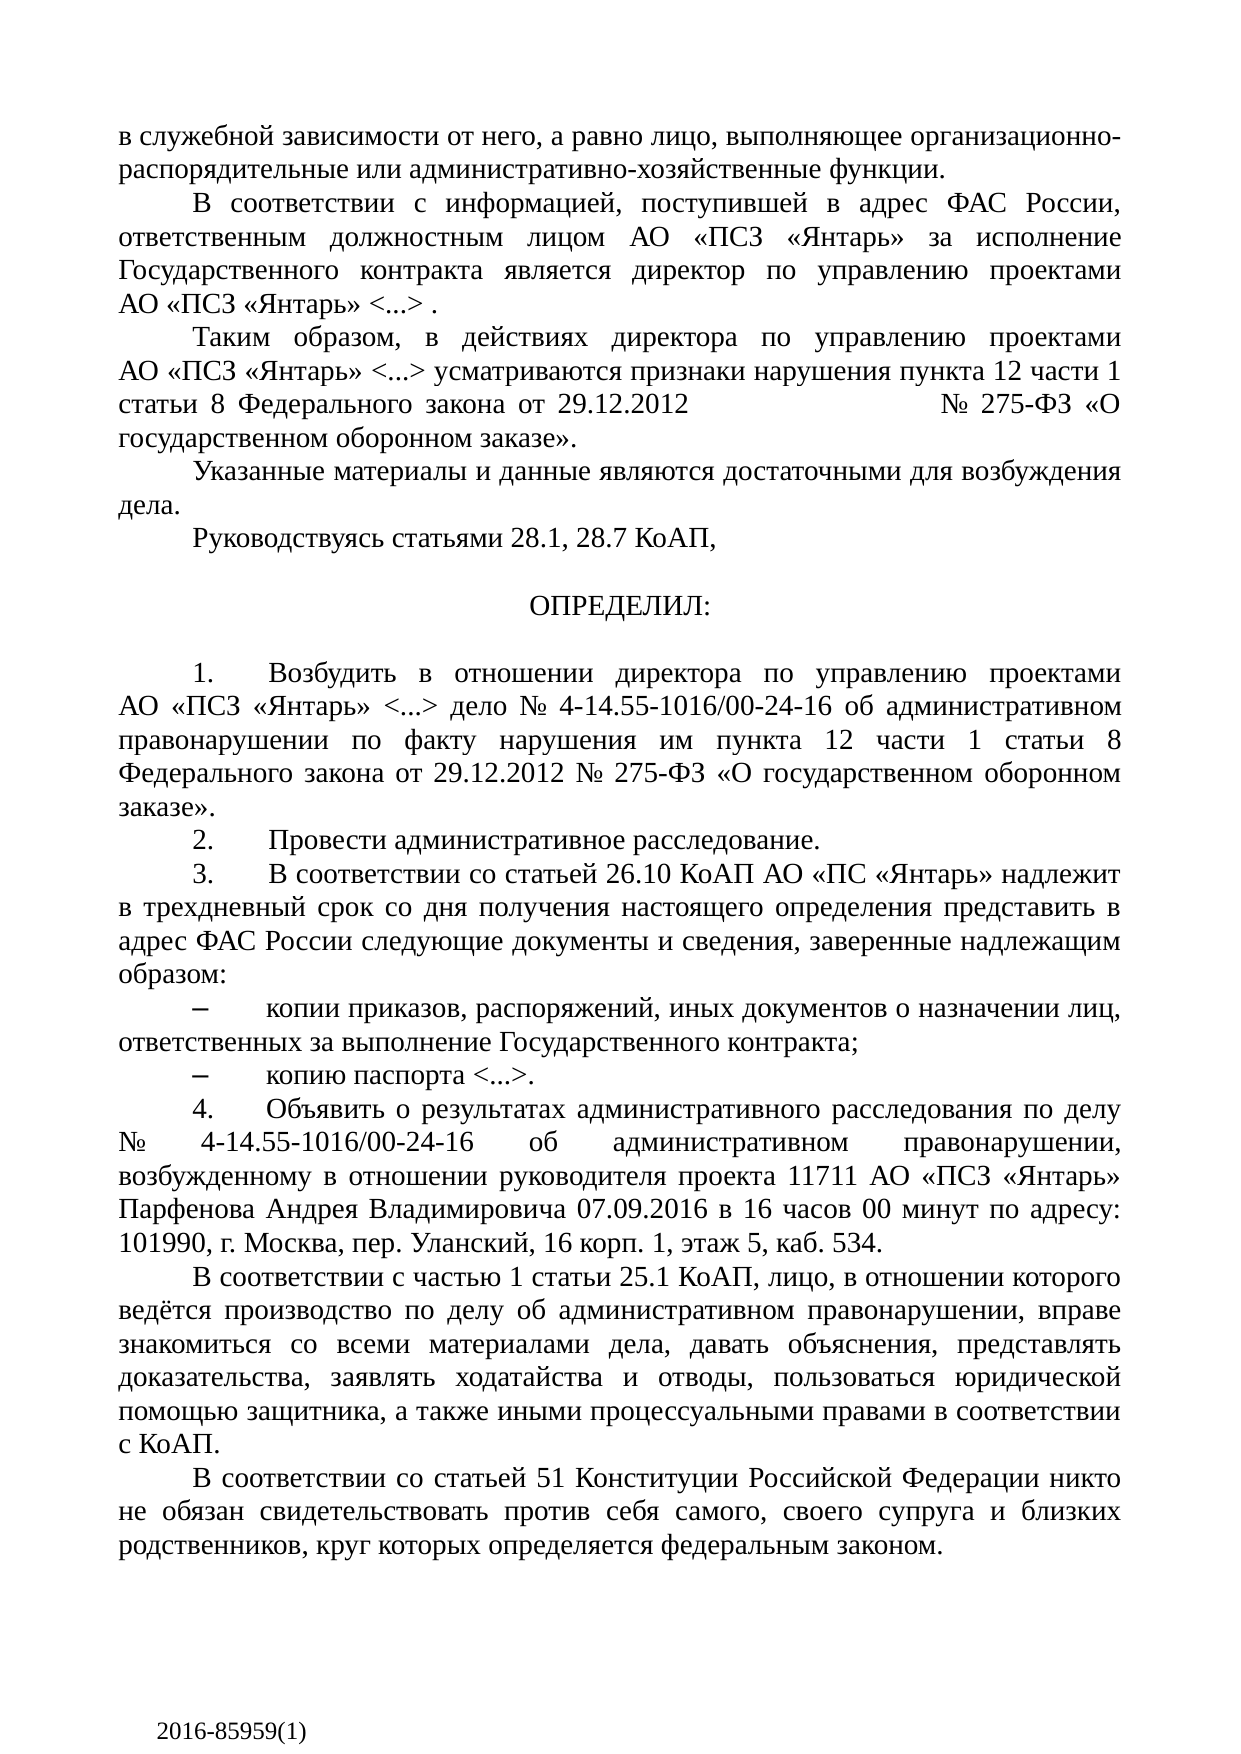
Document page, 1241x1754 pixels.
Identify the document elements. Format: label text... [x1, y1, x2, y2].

text ОПРЕДЕЛИЛ: [118, 588, 1122, 621]
list копии приказов, распоряжений, иных документов о назначении лиц, ответственных за выполнение Государственного контракта; [118, 990, 1122, 1057]
text В соответствии со статьей 51 Конституции Российской Федерации никто не обязан свидетельствовать против себя самого, своего супруга и близких родственников, круг которых определяется федеральным законом. [118, 1460, 1122, 1561]
list В соответствии со статьей 26.10 КоАП АО «ПС «Янтарь» надлежит в трехдневный срок со дня получения настоящего определения представить в адрес ФАС России следующие документы и сведения, заверенные надлежащим образом: [118, 856, 1122, 990]
text в служебной зависимости от него, а равно лицо, выполняющее организационно-распорядительные или административно-хозяйственные функции. [118, 118, 1122, 185]
list Возбудить в отношении директора по управлению проектами АО «ПСЗ «Янтарь» <...> дело № 4-14.55-1016/00-24-16 об административном правонарушении по факту нарушения им пункта 12 части 1 статьи 8 Федерального закона от 29.12.2012 № 275-ФЗ «О государственном оборонном заказе». [118, 655, 1122, 822]
list Провести административное расследование. [118, 822, 1122, 856]
list копию паспорта <...>. [118, 1057, 1122, 1091]
text В соответствии с частью 1 статьи 25.1 КоАП, лицо, в отношении которого ведётся производство по делу об административном правонарушении, вправе знакомиться со всеми материалами дела, давать объяснения, представлять доказательства, заявлять ходатайства и отводы, пользоваться юридической помощью защитника, а также иными процессуальными правами в соответствии с КоАП. [118, 1259, 1122, 1460]
text 4. Объявить о результатах административного расследования по делу № 4-14.55-1016/00-24-16 об административном правонарушении, возбужденному в отношении руководителя проекта 11711 АО «ПСЗ «Янтарь» Парфенова Андрея Владимировича 07.09.2016 в 16 часов 00 минут по адресу: 101990, г. Москва, пер. Уланский, 16 корп. 1, этаж 5, каб. 534. [118, 1091, 1122, 1259]
text В соответствии с информацией, поступившей в адрес ФАС России, ответственным должностным лицом АО «ПСЗ «Янтарь» за исполнение Государственного контракта является директор по управлению проектами АО «ПСЗ «Янтарь» <...> . [118, 185, 1122, 319]
text Таким образом, в действиях директора по управлению проектами АО «ПСЗ «Янтарь» <...> усматриваются признаки нарушения пункта 12 части 1 статьи 8 Федерального закона от 29.12.2012 № 275-ФЗ «О государственном оборонном заказе». [118, 319, 1122, 453]
text Руководствуясь статьями 28.1, 28.7 КоАП, [118, 521, 1122, 554]
text Указанные материалы и данные являются достаточными для возбуждения дела. [118, 453, 1122, 521]
